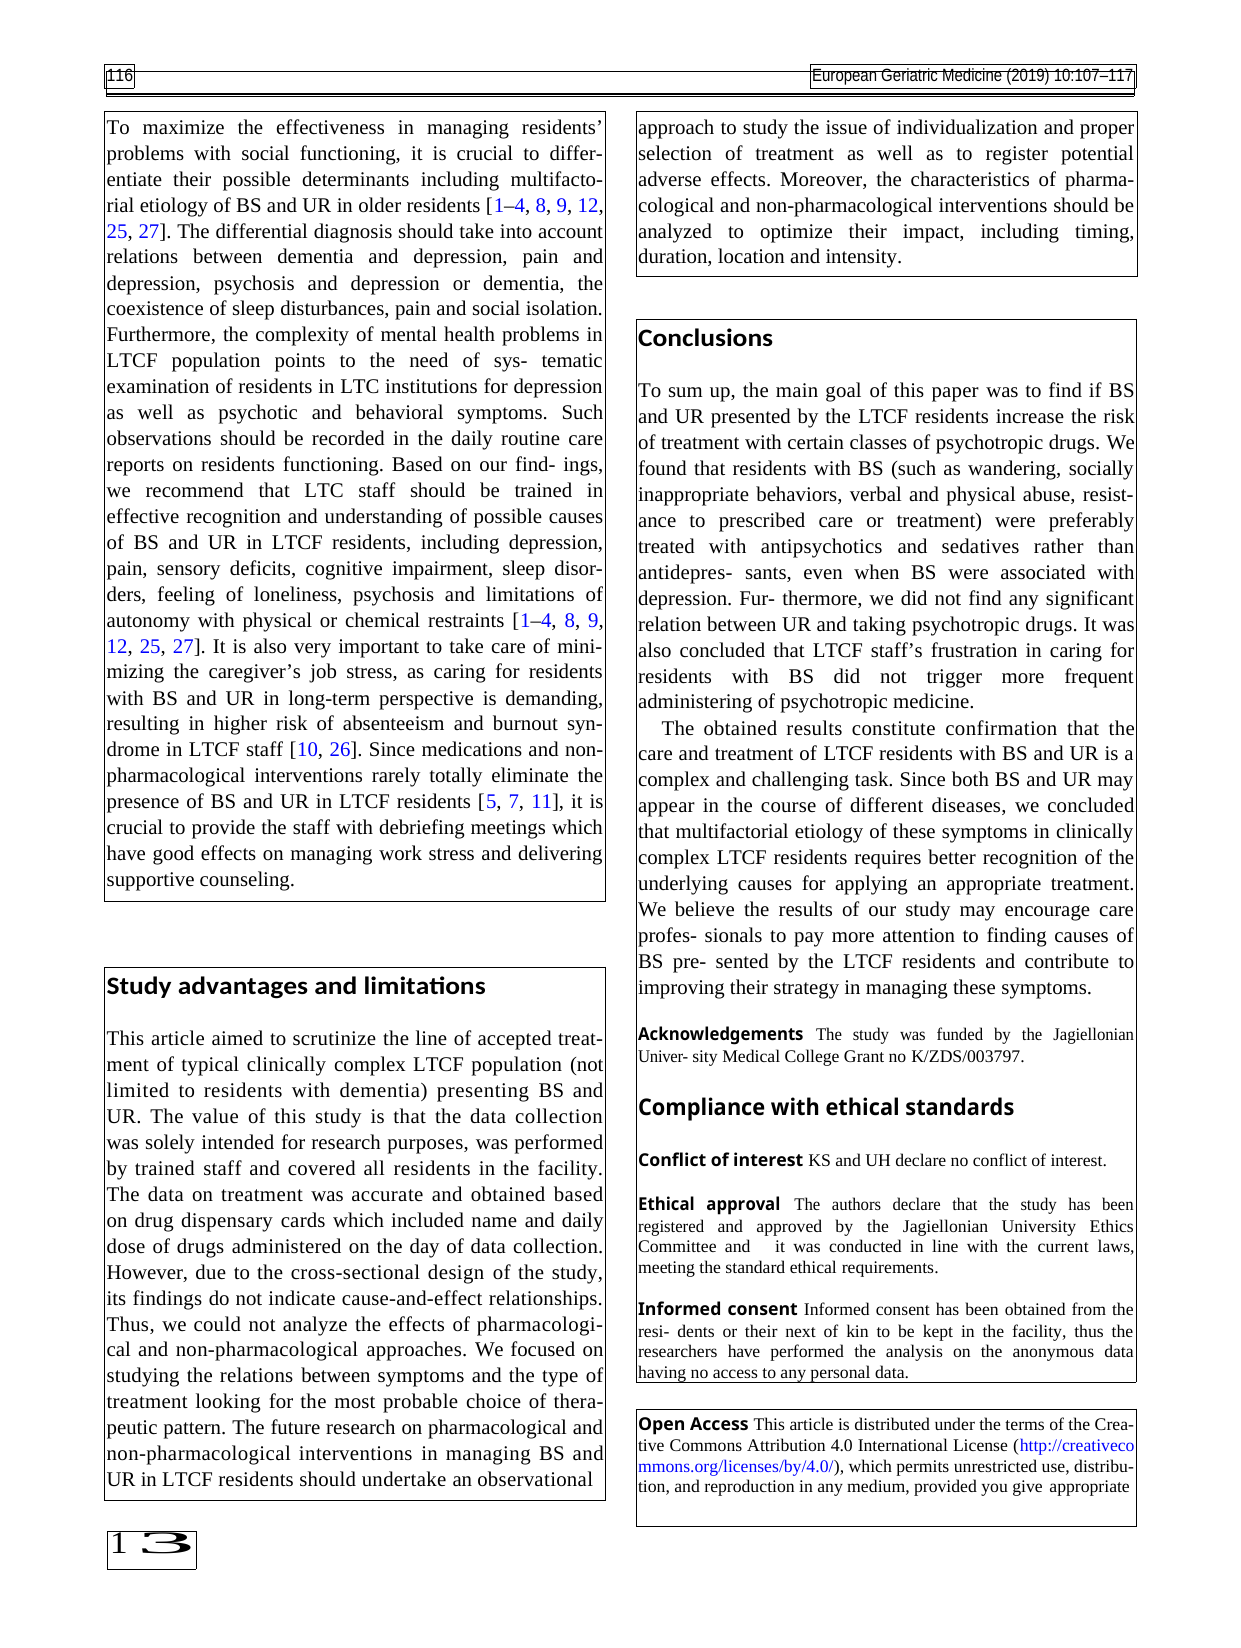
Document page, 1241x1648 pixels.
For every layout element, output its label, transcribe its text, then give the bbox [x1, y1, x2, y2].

text To maximize the effectiveness in managing residents’ problems with social functioning, it is crucial to differ- entiate their possible determinants including multifacto- rial etiology of BS and UR in older residents [1–4, 8, 9, 12, 25, 27]. The differential diagnosis should take into account relations between dementia and depression, pain and depression, psychosis and depression or dementia, the coexistence of sleep disturbances, pain and social isolation. Furthermore, the complexity of mental health problems in LTCF population points to the need of sys- tematic examination of residents in LTC institutions for depression as well as psychotic and behavioral symptoms. Such observations should be recorded in the daily routine care reports on residents functioning. Based on our find- ings, we recommend that LTC staff should be trained in effective recognition and understanding of possible causes of BS and UR in LTCF residents, including depression, pain, sensory deficits, cognitive impairment, sleep disor- ders, feeling of loneliness, psychosis and limitations of autonomy with physical or chemical restraints [1–4, 8, 9, 12, 25, 27]. It is also very important to take care of mini- mizing the caregiver’s job stress, as caring for residents with BS and UR in long-term perspective is demanding, resulting in higher risk of absenteeism and burnout syn- drome in LTCF staff [10, 26]. Since medications and non- pharmacological interventions rarely totally eliminate the presence of BS and UR in LTCF residents [5, 7, 11], it is crucial to provide the staff with debriefing meetings which have good effects on managing work stress and delivering supportive counseling. [106, 115, 603, 891]
text Acknowledgements The study was funded by the Jagiellonian Univer- sity Medical College Grant no K/ZDS/003797. [638, 1022, 1134, 1066]
text Compliance with ethical standards [638, 1091, 1136, 1123]
text Open Access This article is distributed under the terms of the Crea- tive Commons Attribution 4.0 International License (http://creativeco mmons.org/licenses/by/4.0/), which permits unrestricted use, distribu- tion, and reproduction in any medium, provided you give appropriate [638, 1411, 1134, 1496]
text To sum up, the main goal of this paper was to find if BS and UR presented by the LTCF residents increase the risk of treatment with certain classes of psychotropic drugs. We found that residents with BS (such as wandering, socially inappropriate behaviors, verbal and physical abuse, resist- ance to prescribed care or treatment) were preferably treated with antipsychotics and sedatives rather than antidepres- sants, even when BS were associated with depression. Fur- thermore, we did not find any significant relation between UR and taking psychotropic drugs. It was also concluded that LTCF staff’s frustration in caring for residents with BS did not trigger more frequent administering of psychotropic medicine. [638, 378, 1134, 713]
text Ethical approval The authors declare that the study has been registered and approved by the Jagiellonian University Ethics Committee and it was conducted in line with the current laws, meeting the standard ethical requirements. [638, 1191, 1134, 1277]
text Study advantages and limitations [106, 970, 605, 1000]
text Conflict of interest KS and UH declare no conflict of interest. [638, 1147, 1136, 1171]
text 116 [106, 65, 133, 71]
text Informed consent Informed consent has been obtained from the resi- dents or their next of kin to be kept in the facility, thus the researchers have performed the analysis on the anonymous data having no access to any personal data. [638, 1297, 1134, 1382]
text This article aimed to scrutinize the line of accepted treat- ment of typical clinically complex LTCF population (not limited to residents with dementia) presenting BS and UR. The value of this study is that the data collection was solely intended for research purposes, was performed by trained staff and covered all residents in the facility. The data on treatment was accurate and obtained based on drug dispensary cards which included name and daily dose of drugs administered on the day of data collection. However, due to the cross-sectional design of the study, its findings do not indicate cause-and-effect relationships. Thus, we could not analyze the effects of pharmacologi- cal and non-pharmacological approaches. We focused on studying the relations between symptoms and the type of treatment looking for the most probable choice of thera- peutic pattern. The future research on pharmacological and non-pharmacological interventions in managing BS and UR in LTCF residents should undertake an observational [106, 1026, 603, 1491]
text 1 3 [109, 1532, 196, 1559]
text Conclusions [638, 322, 1136, 352]
text approach to study the issue of individualization and proper selection of treatment as well as to register potential adverse effects. Moreover, the characteristics of pharma- cological and non-pharmacological interventions should be analyzed to optimize their impact, including timing, duration, location and intensity. [638, 115, 1135, 268]
text 116 [107, 72, 133, 86]
text The obtained results constitute confirmation that the care and treatment of LTCF residents with BS and UR is a complex and challenging task. Since both BS and UR may appear in the course of different diseases, we concluded that multifactorial etiology of these symptoms in clinically complex LTCF residents requires better recognition of the underlying causes for applying an appropriate treatment. We believe the results of our study may encourage care profes- sionals to pay more attention to finding causes of BS pre- sented by the LTCF residents and contribute to improving their strategy in managing these symptoms. [638, 715, 1134, 999]
text European Geriatric Medicine (2019) 10:107–117 [812, 65, 1136, 86]
